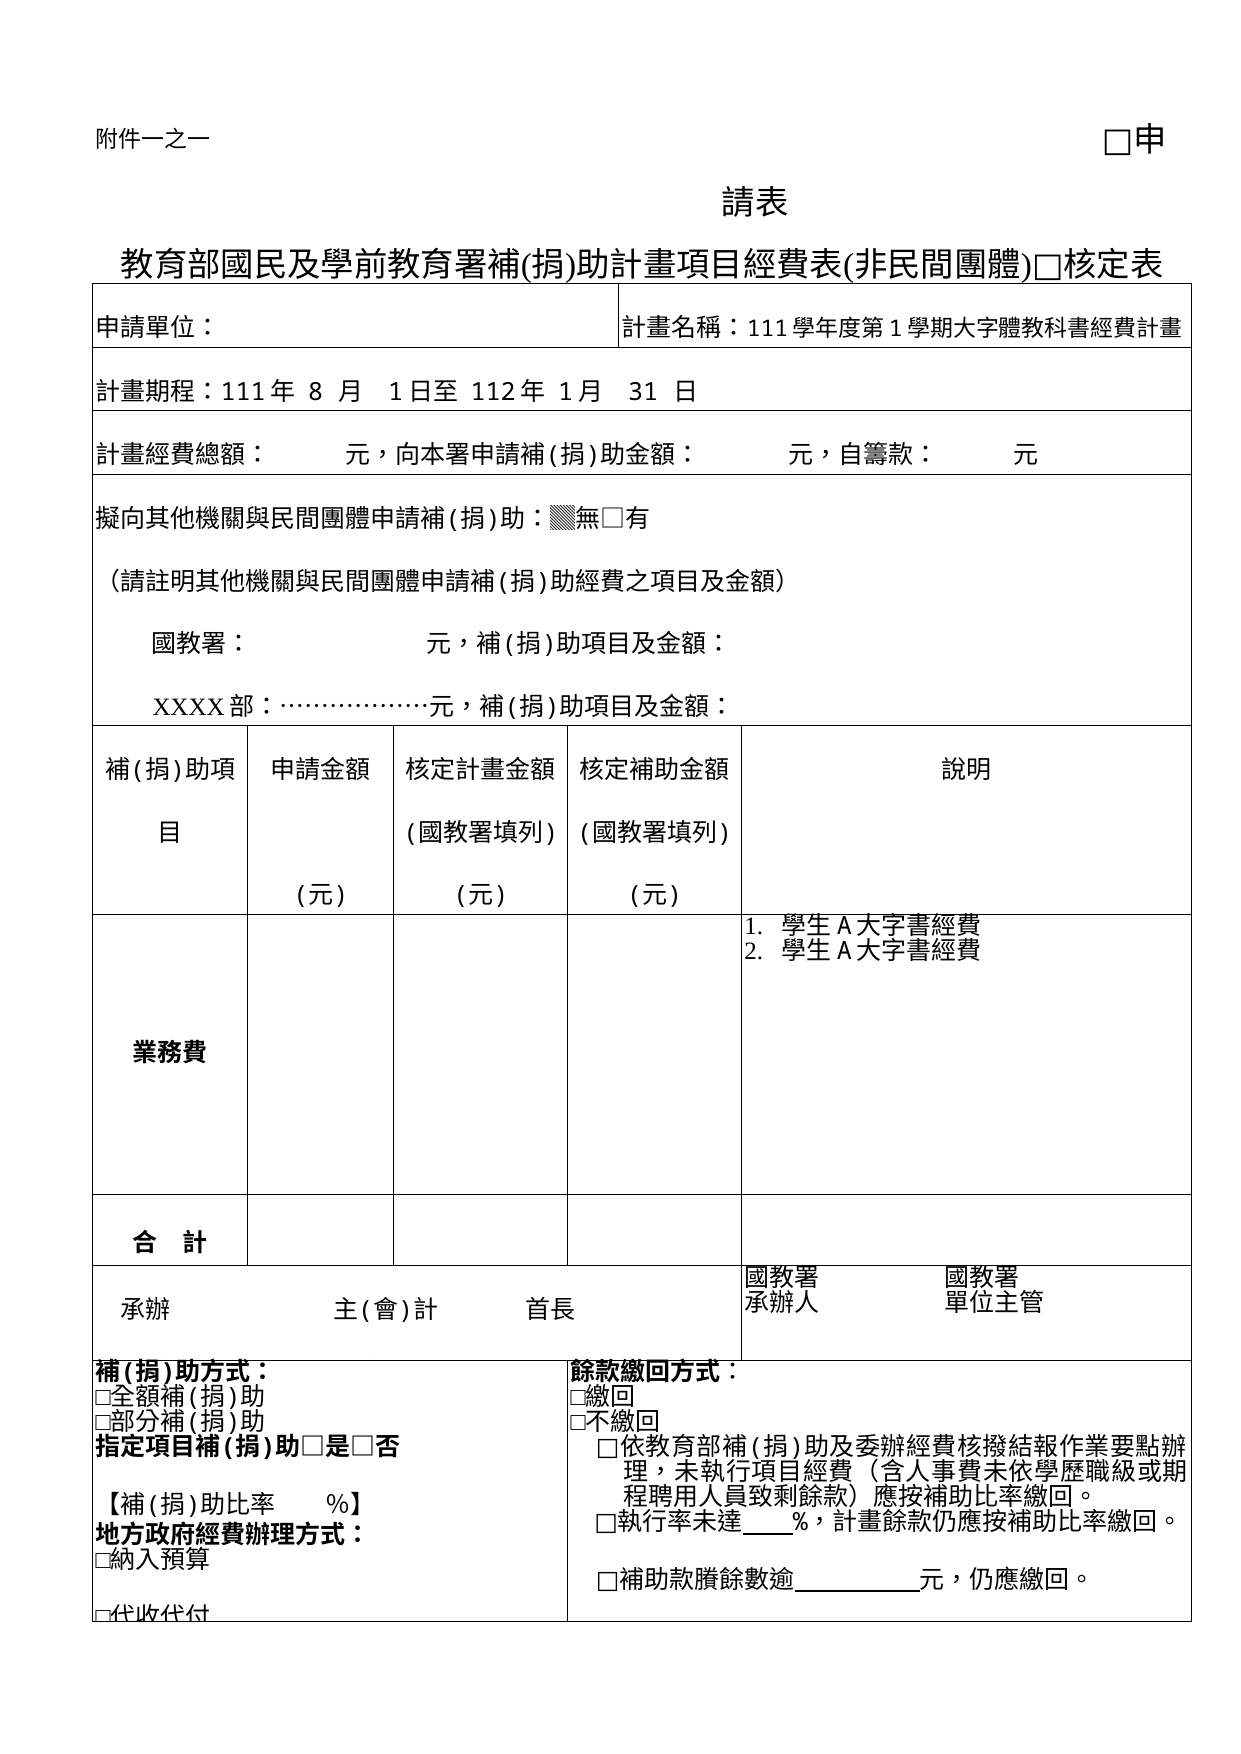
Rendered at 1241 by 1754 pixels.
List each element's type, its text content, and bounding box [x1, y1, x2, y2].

table_cell 核定計畫金額(國教署填列) (元) [394, 726, 567, 913]
table_cell 合 計 [93, 1195, 247, 1265]
table_cell 補(捐)助方式： □全額補(捐)助 □部分補(捐)助 指定項目補(捐)助□是□否 【補(捐)助比率 ％】 地方政府經費辦理方式： □納入預算 □代收代付 □非屬地方政府 [93, 1361, 567, 1621]
table_cell 申請單位： [93, 284, 618, 347]
table_cell 申請金額 (元) [248, 726, 393, 913]
table_cell 教育部國民及學前教育署補(捐)助計畫項目經費表(非民間團體)□核定表 [93, 221, 1191, 283]
table_cell 計畫經費總額： 元，向本署申請補(捐)助金額： 元，自籌款： 元 [93, 411, 1191, 474]
table_header □申請表 [719, 96, 1191, 221]
table_cell 核定補助金額 (國教署填列) (元) [568, 726, 741, 913]
table_cell 說明 [742, 726, 1191, 913]
table_cell 餘款繳回方式： □繳回 □不繳回 □依教育部補(捐)助及委辦經費核撥結報作業要點辦理，未執行項目經費（含人事費未依學歷職級或期程聘用人員致剩餘款）應按補助比率繳回。 □執行率未達 %，計畫餘款仍應按補助比率繳回。 □補助款賸餘數逾 元，仍應繳回。 [568, 1361, 1191, 1621]
table_header 附件一之一 [93, 96, 394, 221]
table_cell 補(捐)助項目 [93, 726, 247, 913]
table_cell 擬向其他機關與民間團體申請補(捐)助：▓無□有 （請註明其他機關與民間團體申請補(捐)助經費之項目及金額） 國教署： 元，補(捐)助項目及金額： XXXX部：………………元，補(捐)助項目及金額： [93, 475, 1191, 725]
table_cell 承辦 主(會)計 首長 單位 單位 [93, 1266, 741, 1360]
table_cell [394, 1195, 567, 1265]
table_cell [742, 1195, 1191, 1265]
table_cell 業務費 [93, 915, 247, 1194]
table_header [394, 96, 516, 221]
table_cell 計畫期程：111年 8 月 1日至 112年 1月 31 日 [93, 348, 1191, 410]
table_cell 學生A大字書經費 學生A大字書經費 [742, 915, 1191, 1194]
table_cell [248, 1195, 393, 1265]
table_cell [394, 915, 567, 1194]
table_cell [568, 915, 741, 1194]
table_header [516, 96, 719, 221]
table_cell 計畫名稱：111學年度第1學期大字體教科書經費計畫 [619, 284, 1191, 347]
table_cell [248, 915, 393, 1194]
table_cell [568, 1195, 741, 1265]
table_cell 國教署 國教署 承辦人 單位主管 [742, 1266, 1191, 1360]
